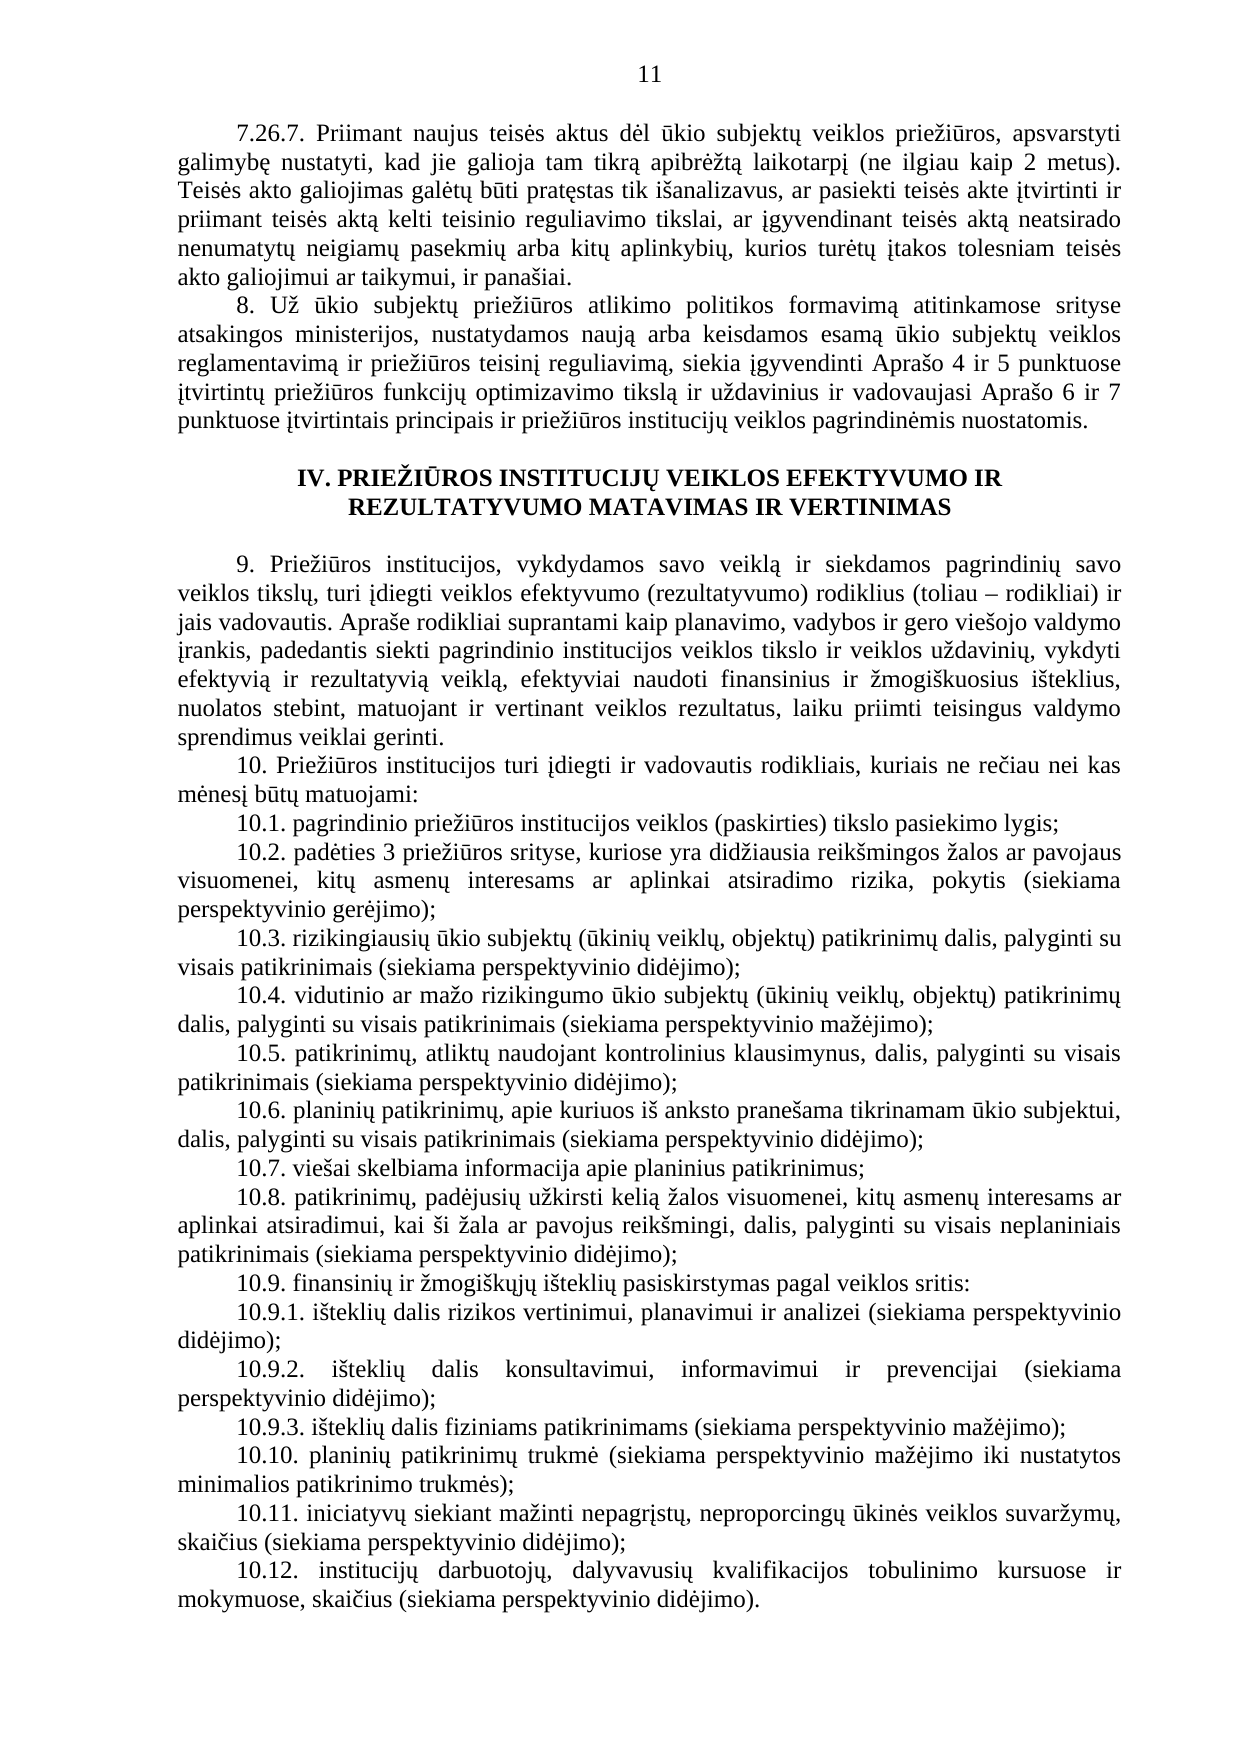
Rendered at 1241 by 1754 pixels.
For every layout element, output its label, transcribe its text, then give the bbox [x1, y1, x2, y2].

text 9. Priežiūros institucijos, vykdydamos savo veiklą ir siekdamos pagrindinių savo veiklos tikslų, turi įdiegti veiklos efektyvumo (rezultatyvumo) rodiklius (toliau – rodikliai) ir jais vadovautis. Apraše rodikliai suprantami kaip planavimo, vadybos ir gero viešojo valdymo įrankis, padedantis siekti pagrindinio institucijos veiklos tikslo ir veiklos uždavinių, vykdyti efektyvią ir rezultatyvią veiklą, efektyviai naudoti finansinius ir žmogiškuosius išteklius, nuolatos stebint, matuojant ir vertinant veiklos rezultatus, laiku priimti teisingus valdymo sprendimus veiklai gerinti. [177, 549, 1122, 751]
text 10.12. institucijų darbuotojų, dalyvavusių kvalifikacijos tobulinimo kursuose ir mokymuose, skaičius (siekiama perspektyvinio didėjimo). [177, 1556, 1122, 1613]
text 10.5. patikrinimų, atliktų naudojant kontrolinius klausimynus, dalis, palyginti su visais patikrinimais (siekiama perspektyvinio didėjimo); [177, 1038, 1122, 1096]
text IV. PRIEŽIŪROS INSTITUCIJŲ VEIKLOS EFEKTYVUMO IR REZULTATYVUMO MATAVIMAS ir VERTINIMAS [177, 463, 1122, 521]
text 8. Už ūkio subjektų priežiūros atlikimo politikos formavimą atitinkamose srityse atsakingos ministerijos, nustatydamos naują arba keisdamos esamą ūkio subjektų veiklos reglamentavimą ir priežiūros teisinį reguliavimą, siekia įgyvendinti Aprašo 4 ir 5 punktuose įtvirtintų priežiūros funkcijų optimizavimo tikslą ir uždavinius ir vadovaujasi Aprašo 6 ir 7 punktuose įtvirtintais principais ir priežiūros institucijų veiklos pagrindinėmis nuostatomis. [177, 291, 1122, 434]
text 10.9.3. išteklių dalis fiziniams patikrinimams (siekiama perspektyvinio mažėjimo); [177, 1412, 1122, 1441]
text 7.26.7. Priimant naujus teisės aktus dėl ūkio subjektų veiklos priežiūros, apsvarstyti galimybę nustatyti, kad jie galioja tam tikrą apibrėžtą laikotarpį (ne ilgiau kaip 2 metus). Teisės akto galiojimas galėtų būti pratęstas tik išanalizavus, ar pasiekti teisės akte įtvirtinti ir priimant teisės aktą kelti teisinio reguliavimo tikslai, ar įgyvendinant teisės aktą neatsirado nenumatytų neigiamų pasekmių arba kitų aplinkybių, kurios turėtų įtakos tolesniam teisės akto galiojimui ar taikymui, ir panašiai. [177, 118, 1122, 291]
text 10.8. patikrinimų, padėjusių užkirsti kelią žalos visuomenei, kitų asmenų interesams ar aplinkai atsiradimui, kai ši žala ar pavojus reikšmingi, dalis, palyginti su visais neplaniniais patikrinimais (siekiama perspektyvinio didėjimo); [177, 1182, 1122, 1268]
text 10.9. finansinių ir žmogiškųjų išteklių pasiskirstymas pagal veiklos sritis: [177, 1268, 1122, 1297]
text 10.3. rizikingiausių ūkio subjektų (ūkinių veiklų, objektų) patikrinimų dalis, palyginti su visais patikrinimais (siekiama perspektyvinio didėjimo); [177, 923, 1122, 981]
text 10.11. iniciatyvų siekiant mažinti nepagrįstų, neproporcingų ūkinės veiklos suvaržymų, skaičius (siekiama perspektyvinio didėjimo); [177, 1498, 1122, 1556]
text 10.9.2. išteklių dalis konsultavimui, informavimui ir prevencijai (siekiama perspektyvinio didėjimo); [177, 1354, 1122, 1412]
text 10.2. padėties 3 priežiūros srityse, kuriose yra didžiausia reikšmingos žalos ar pavojaus visuomenei, kitų asmenų interesams ar aplinkai atsiradimo rizika, pokytis (siekiama perspektyvinio gerėjimo); [177, 837, 1122, 923]
text 10.10. planinių patikrinimų trukmė (siekiama perspektyvinio mažėjimo iki nustatytos minimalios patikrinimo trukmės); [177, 1441, 1122, 1498]
text 10.7. viešai skelbiama informacija apie planinius patikrinimus; [177, 1153, 1122, 1182]
text 10.9.1. išteklių dalis rizikos vertinimui, planavimui ir analizei (siekiama perspektyvinio didėjimo); [177, 1297, 1122, 1354]
text 10.1. pagrindinio priežiūros institucijos veiklos (paskirties) tikslo pasiekimo lygis; [177, 808, 1122, 837]
text 10.6. planinių patikrinimų, apie kuriuos iš anksto pranešama tikrinamam ūkio subjektui, dalis, palyginti su visais patikrinimais (siekiama perspektyvinio didėjimo); [177, 1096, 1122, 1153]
text 10. Priežiūros institucijos turi įdiegti ir vadovautis rodikliais, kuriais ne rečiau nei kas mėnesį būtų matuojami: [177, 751, 1122, 808]
text 10.4. vidutinio ar mažo rizikingumo ūkio subjektų (ūkinių veiklų, objektų) patikrinimų dalis, palyginti su visais patikrinimais (siekiama perspektyvinio mažėjimo); [177, 981, 1122, 1038]
